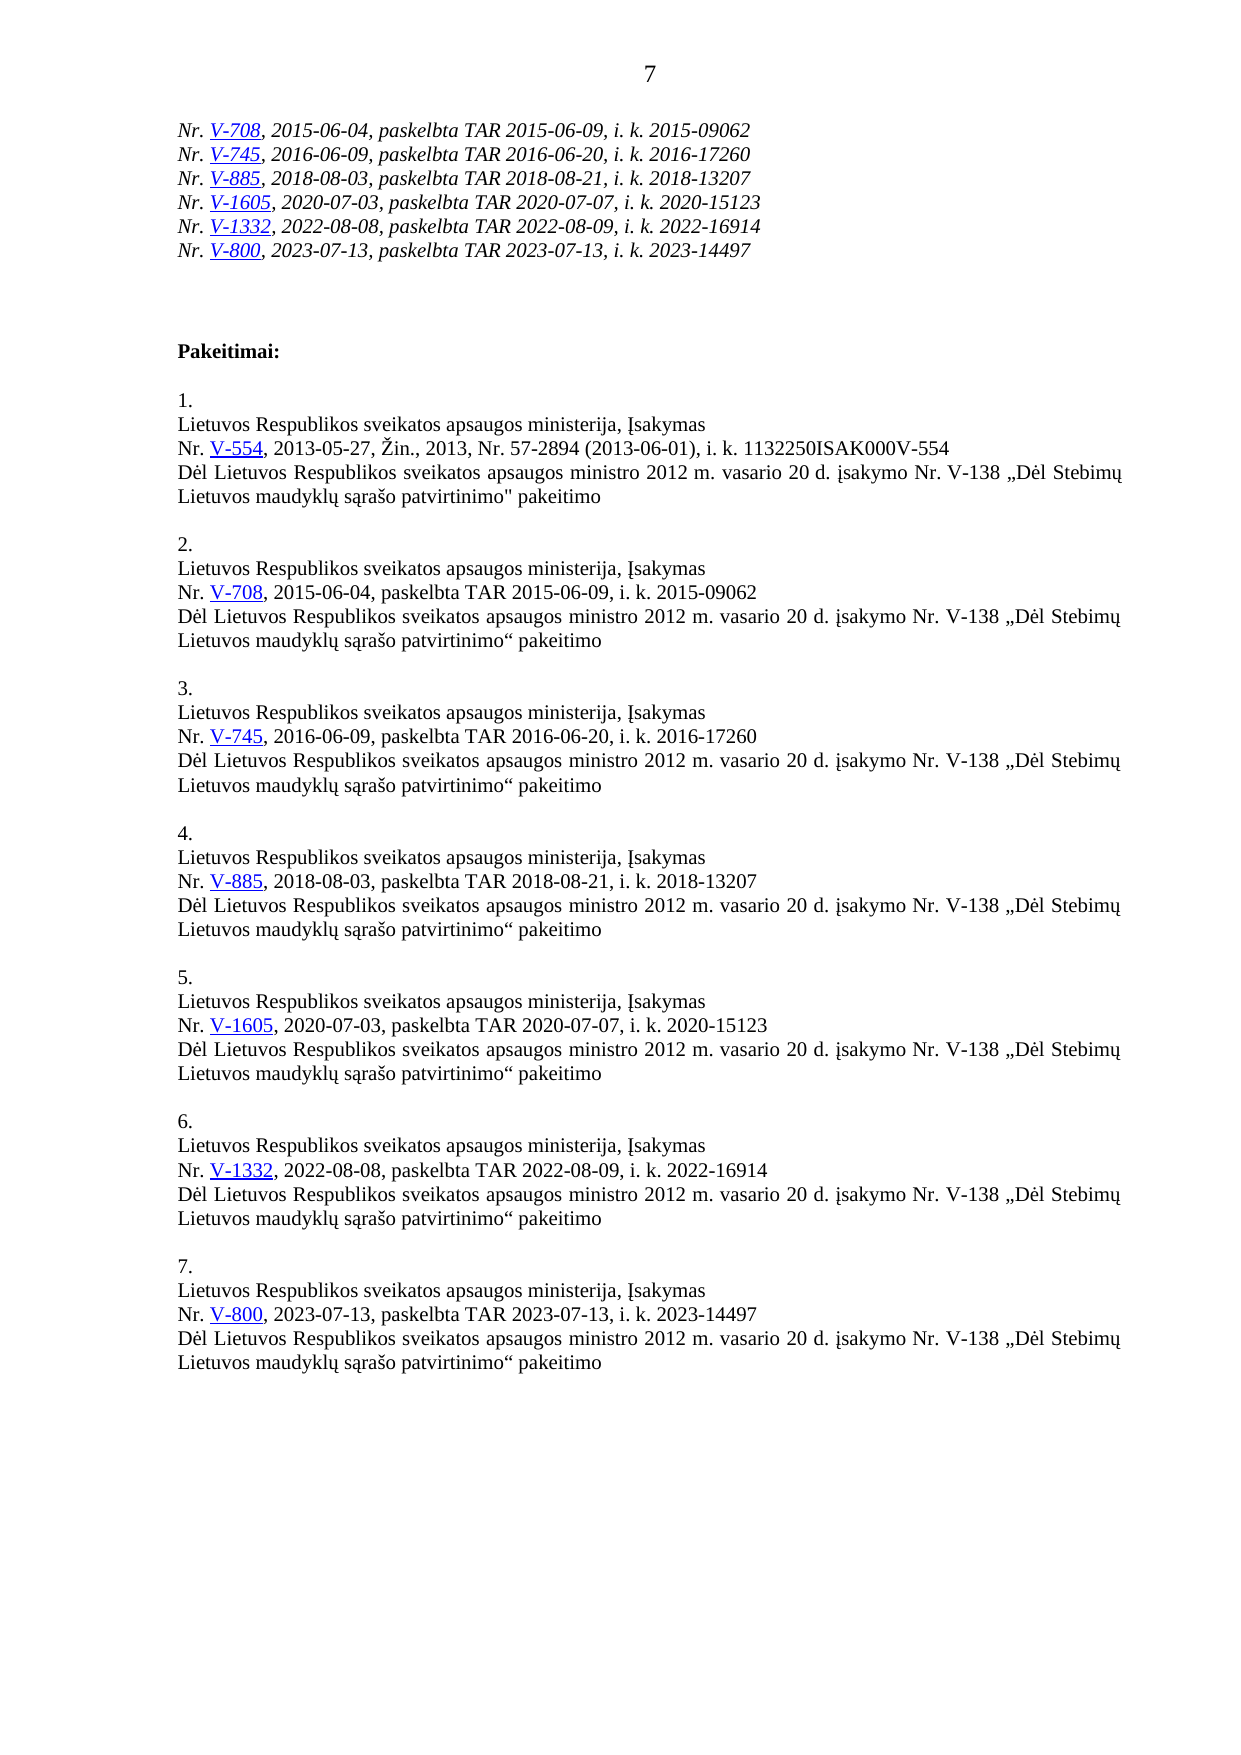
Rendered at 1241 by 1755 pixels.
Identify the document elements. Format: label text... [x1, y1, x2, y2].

text Nr. V-745, 2016-06-09, paskelbta TAR 2016-06-20, i. k. 2016-17260 [177, 724, 1122, 748]
text Dėl Lietuvos Respublikos sveikatos apsaugos ministro 2012 m. vasario 20 d. įsakymo Nr. V-138 „Dėl Stebimų Lietuvos maudyklų sąrašo patvirtinimo“ pakeitimo [177, 893, 1122, 941]
text Dėl Lietuvos Respublikos sveikatos apsaugos ministro 2012 m. vasario 20 d. įsakymo Nr. V-138 „Dėl Stebimų Lietuvos maudyklų sąrašo patvirtinimo“ pakeitimo [177, 1037, 1122, 1085]
text Lietuvos Respublikos sveikatos apsaugos ministerija, Įsakymas [177, 989, 1122, 1013]
text Nr. V-708, 2015-06-04, paskelbta TAR 2015-06-09, i. k. 2015-09062 [177, 118, 1122, 142]
text Lietuvos Respublikos sveikatos apsaugos ministerija, Įsakymas [177, 1278, 1122, 1302]
text Lietuvos Respublikos sveikatos apsaugos ministerija, Įsakymas [177, 412, 1122, 436]
text Nr. V-1605, 2020-07-03, paskelbta TAR 2020-07-07, i. k. 2020-15123 [177, 190, 1122, 214]
text Nr. V-800, 2023-07-13, paskelbta TAR 2023-07-13, i. k. 2023-14497 [177, 238, 1122, 262]
text Pakeitimai: [177, 339, 1122, 363]
text Nr. V-1605, 2020-07-03, paskelbta TAR 2020-07-07, i. k. 2020-15123 [177, 1013, 1122, 1037]
text 1. [177, 387, 1122, 412]
text Nr. V-708, 2015-06-04, paskelbta TAR 2015-06-09, i. k. 2015-09062 [177, 580, 1122, 604]
text Nr. V-885, 2018-08-03, paskelbta TAR 2018-08-21, i. k. 2018-13207 [177, 166, 1122, 190]
text Lietuvos Respublikos sveikatos apsaugos ministerija, Įsakymas [177, 556, 1122, 580]
text Lietuvos Respublikos sveikatos apsaugos ministerija, Įsakymas [177, 700, 1122, 724]
text Nr. V-1332, 2022-08-08, paskelbta TAR 2022-08-09, i. k. 2022-16914 [177, 1157, 1122, 1182]
text Dėl Lietuvos Respublikos sveikatos apsaugos ministro 2012 m. vasario 20 d. įsakymo Nr. V-138 „Dėl Stebimų Lietuvos maudyklų sąrašo patvirtinimo“ pakeitimo [177, 748, 1122, 797]
text 7. [177, 1254, 1122, 1278]
text 4. [177, 821, 1122, 845]
text 3. [177, 676, 1122, 700]
text Nr. V-554, 2013-05-27, Žin., 2013, Nr. 57-2894 (2013-06-01), i. k. 1132250ISAK000V-554 [177, 436, 1122, 460]
text Dėl Lietuvos Respublikos sveikatos apsaugos ministro 2012 m. vasario 20 d. įsakymo Nr. V-138 „Dėl Stebimų Lietuvos maudyklų sąrašo patvirtinimo“ pakeitimo [177, 604, 1122, 652]
text Nr. V-1332, 2022-08-08, paskelbta TAR 2022-08-09, i. k. 2022-16914 [177, 214, 1122, 238]
text 2. [177, 532, 1122, 556]
text Lietuvos Respublikos sveikatos apsaugos ministerija, Įsakymas [177, 1133, 1122, 1157]
text Nr. V-745, 2016-06-09, paskelbta TAR 2016-06-20, i. k. 2016-17260 [177, 142, 1122, 166]
text Dėl Lietuvos Respublikos sveikatos apsaugos ministro 2012 m. vasario 20 d. įsakymo Nr. V-138 „Dėl Stebimų Lietuvos maudyklų sąrašo patvirtinimo“ pakeitimo [177, 1326, 1122, 1374]
text Dėl Lietuvos Respublikos sveikatos apsaugos ministro 2012 m. vasario 20 d. įsakymo Nr. V-138 „Dėl Stebimų Lietuvos maudyklų sąrašo patvirtinimo" pakeitimo [177, 460, 1122, 508]
text Nr. V-800, 2023-07-13, paskelbta TAR 2023-07-13, i. k. 2023-14497 [177, 1302, 1122, 1326]
text Lietuvos Respublikos sveikatos apsaugos ministerija, Įsakymas [177, 845, 1122, 869]
text 5. [177, 965, 1122, 989]
text 6. [177, 1109, 1122, 1133]
text Nr. V-885, 2018-08-03, paskelbta TAR 2018-08-21, i. k. 2018-13207 [177, 869, 1122, 893]
text Dėl Lietuvos Respublikos sveikatos apsaugos ministro 2012 m. vasario 20 d. įsakymo Nr. V-138 „Dėl Stebimų Lietuvos maudyklų sąrašo patvirtinimo“ pakeitimo [177, 1182, 1122, 1230]
